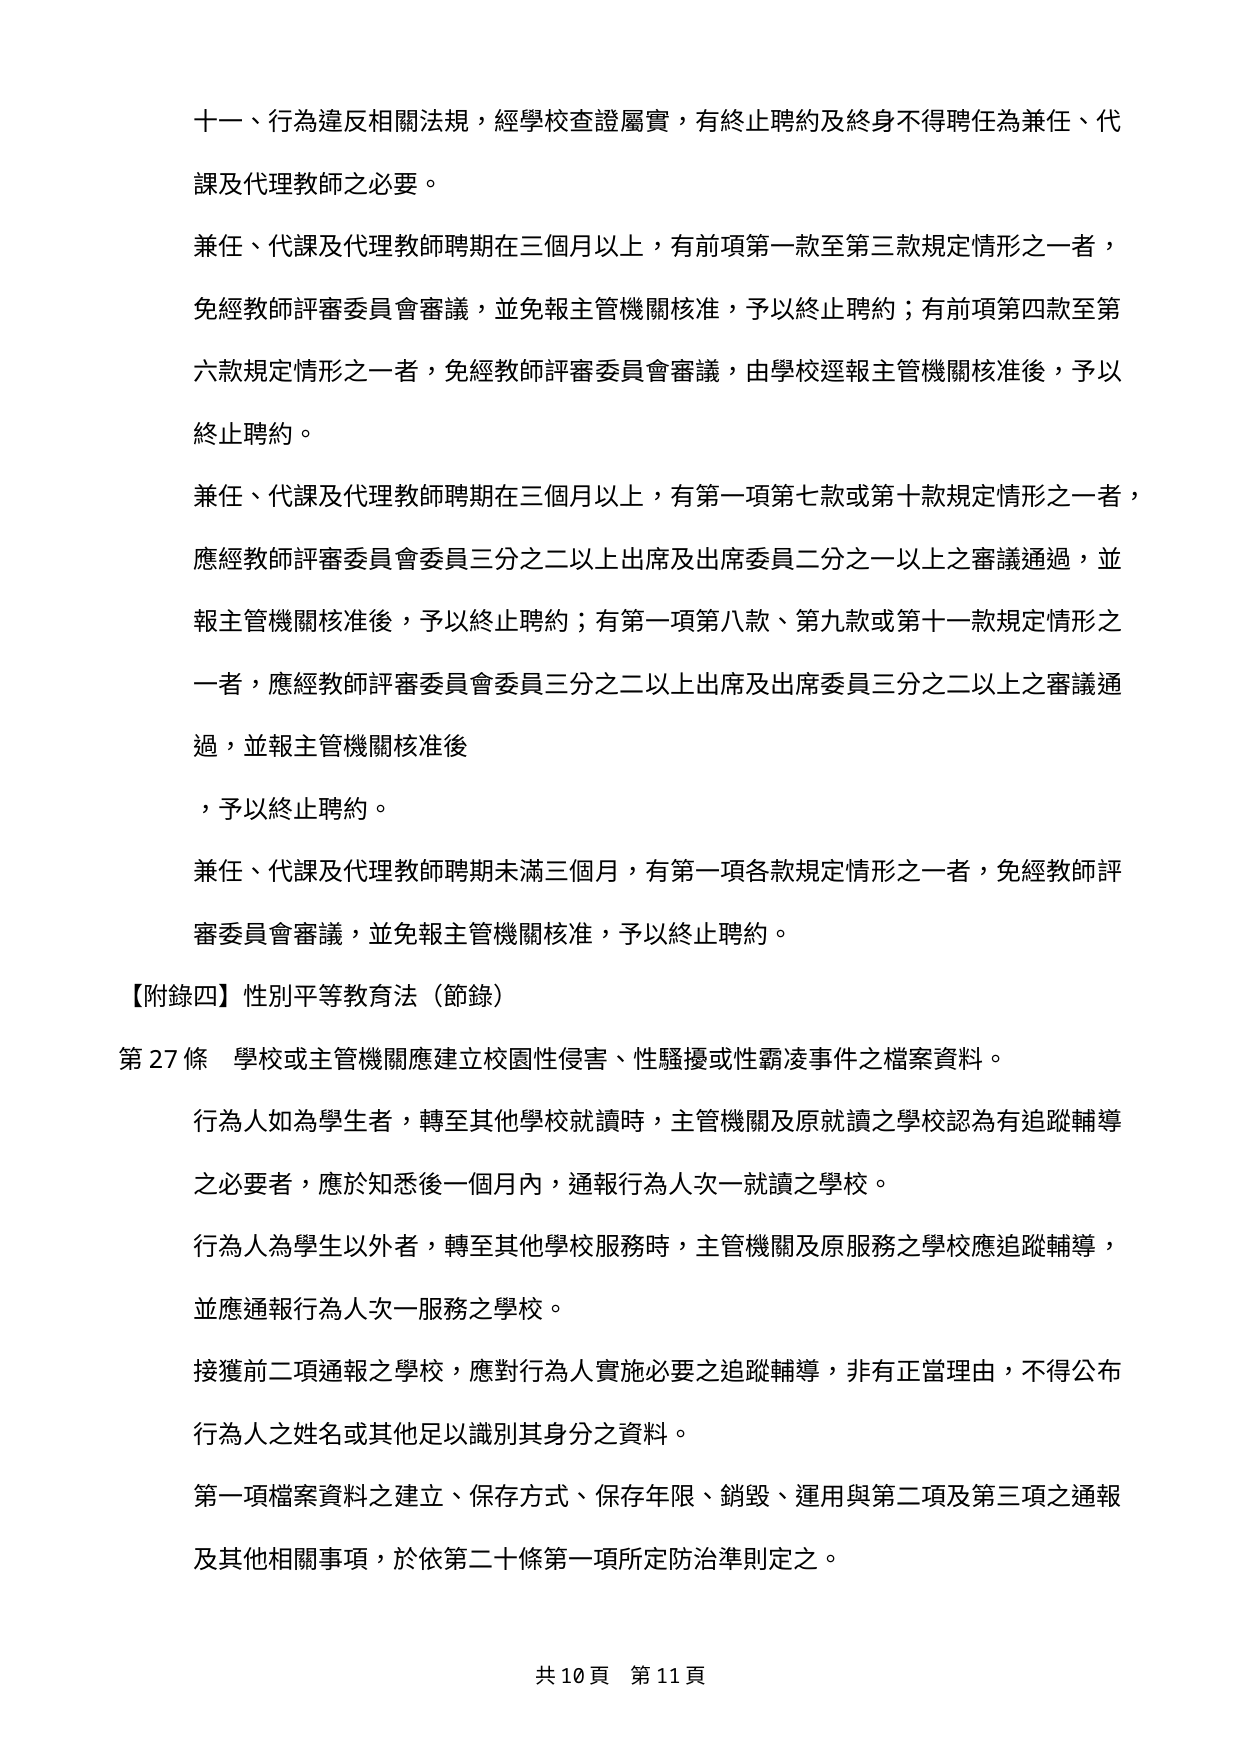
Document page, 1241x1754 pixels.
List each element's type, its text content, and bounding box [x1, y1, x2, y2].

text 第27條 學校或主管機關應建立校園性侵害、性騷擾或性霸凌事件之檔案資料。 [118, 1016, 1122, 1078]
text 接獲前二項通報之學校，應對行為人實施必要之追蹤輔導，非有正當理由，不得公布行為人之姓名或其他足以識別其身分之資料。 [193, 1328, 1122, 1453]
text 第一項檔案資料之建立、保存方式、保存年限、銷毀、運用與第二項及第三項之通報及其他相關事項，於依第二十條第一項所定防治準則定之。 [193, 1453, 1122, 1578]
text 十一、行為違反相關法規，經學校查證屬實，有終止聘約及終身不得聘任為兼任、代課及代理教師之必要。 [193, 78, 1122, 203]
text ，予以終止聘約。 [193, 766, 1122, 828]
text 兼任、代課及代理教師聘期在三個月以上，有第一項第七款或第十款規定情形之一者，應經教師評審委員會委員三分之二以上出席及出席委員二分之一以上之審議通過，並報主管機關核准後，予以終止聘約；有第一項第八款、第九款或第十一款規定情形之一者，應經教師評審委員會委員三分之二以上出席及出席委員三分之二以上之審議通過，並報主管機關核准後 [193, 453, 1122, 766]
text 行為人為學生以外者，轉至其他學校服務時，主管機關及原服務之學校應追蹤輔導，並應通報行為人次一服務之學校。 [193, 1203, 1122, 1328]
text 行為人如為學生者，轉至其他學校就讀時，主管機關及原就讀之學校認為有追蹤輔導之必要者，應於知悉後一個月內，通報行為人次一就讀之學校。 [193, 1078, 1122, 1203]
text 兼任、代課及代理教師聘期未滿三個月，有第一項各款規定情形之一者，免經教師評審委員會審議，並免報主管機關核准，予以終止聘約。 [193, 828, 1122, 953]
text 兼任、代課及代理教師聘期在三個月以上，有前項第一款至第三款規定情形之一者，免經教師評審委員會審議，並免報主管機關核准，予以終止聘約；有前項第四款至第六款規定情形之一者，免經教師評審委員會審議，由學校逕報主管機關核准後，予以終止聘約。 [193, 203, 1122, 453]
text 【附錄四】性別平等教育法（節錄） [118, 953, 1122, 1016]
